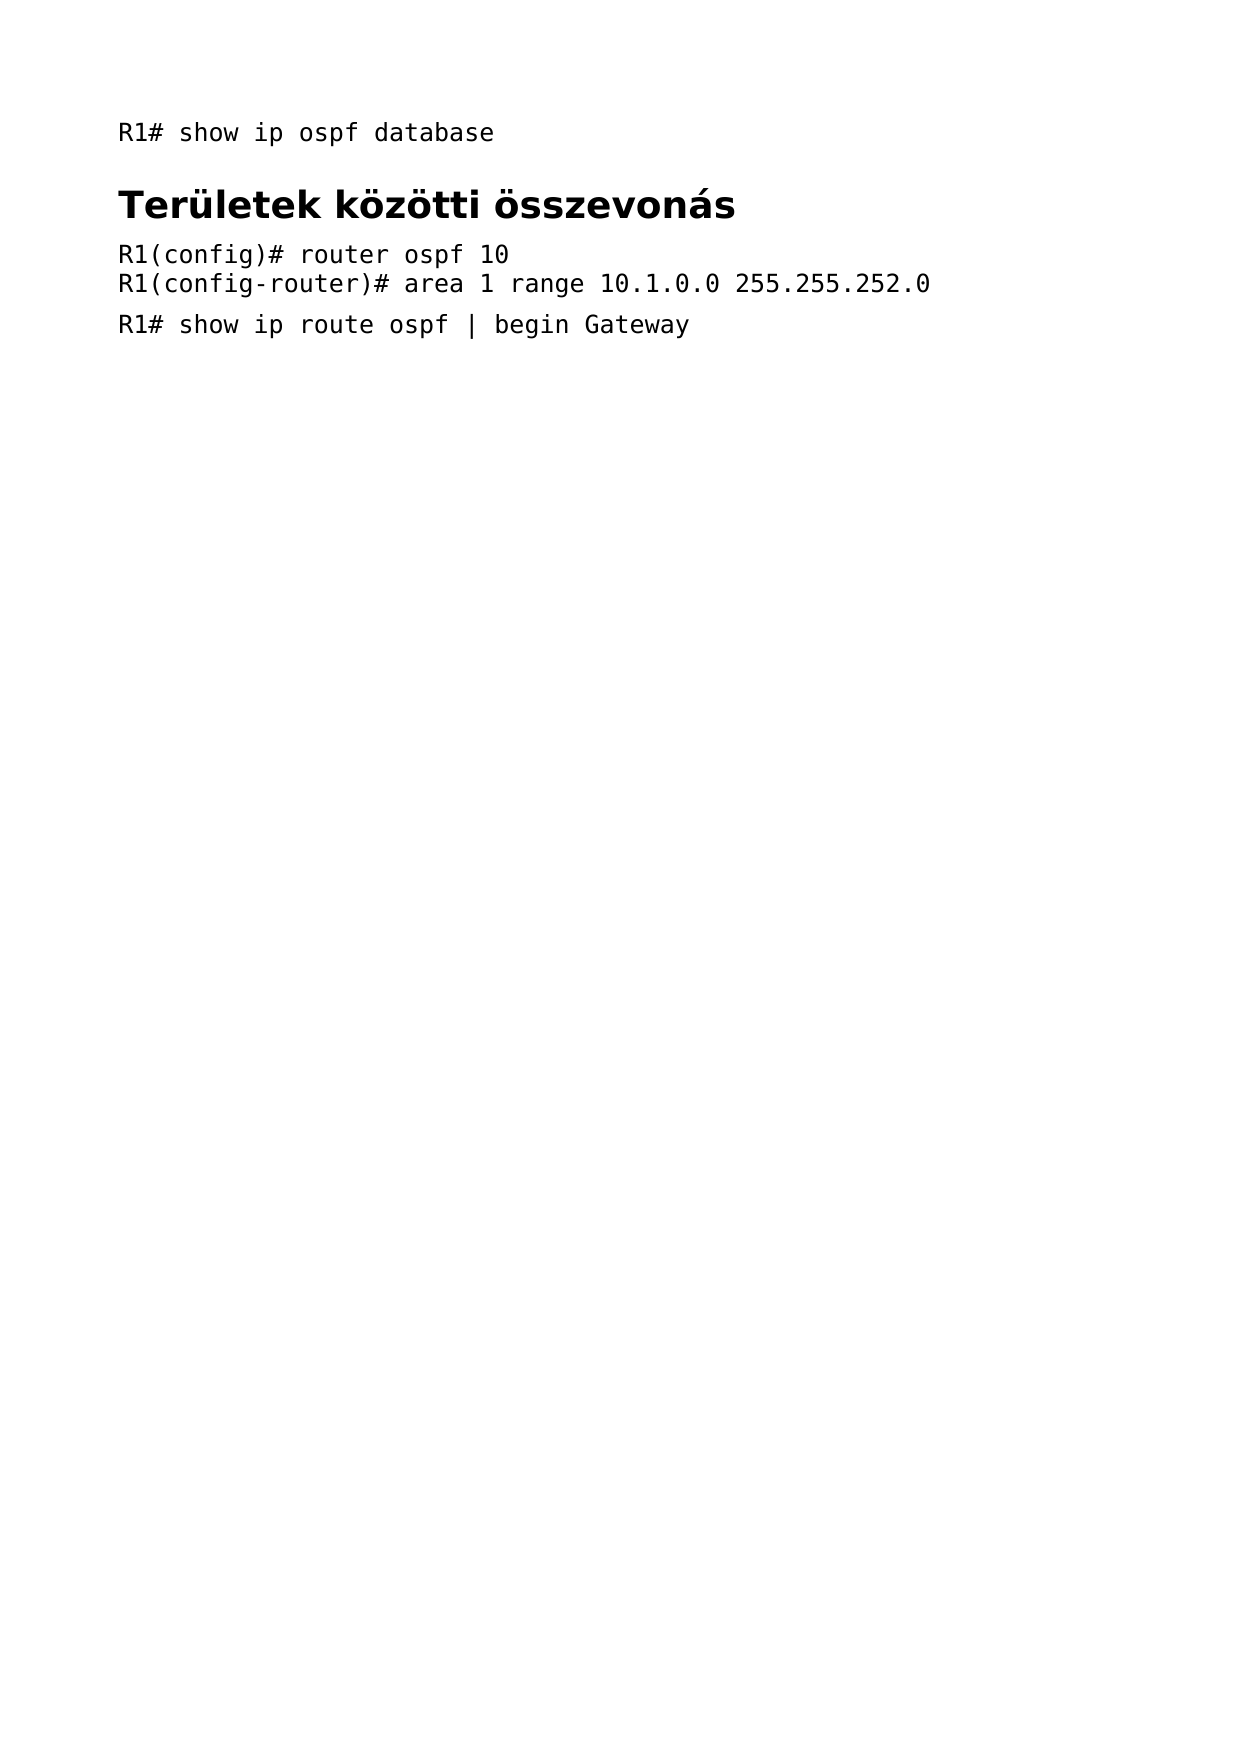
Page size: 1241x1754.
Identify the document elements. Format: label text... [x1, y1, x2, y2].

text R1(config)# router ospf 10 R1(config-router)# area 1 range 10.1.0.0 255.255.252.0 [118, 240, 1122, 298]
subtitle Területek közötti összevonás [118, 184, 1122, 228]
text R1# show ip route ospf | begin Gateway [118, 310, 1122, 339]
text R1# show ip ospf database [118, 118, 1122, 147]
